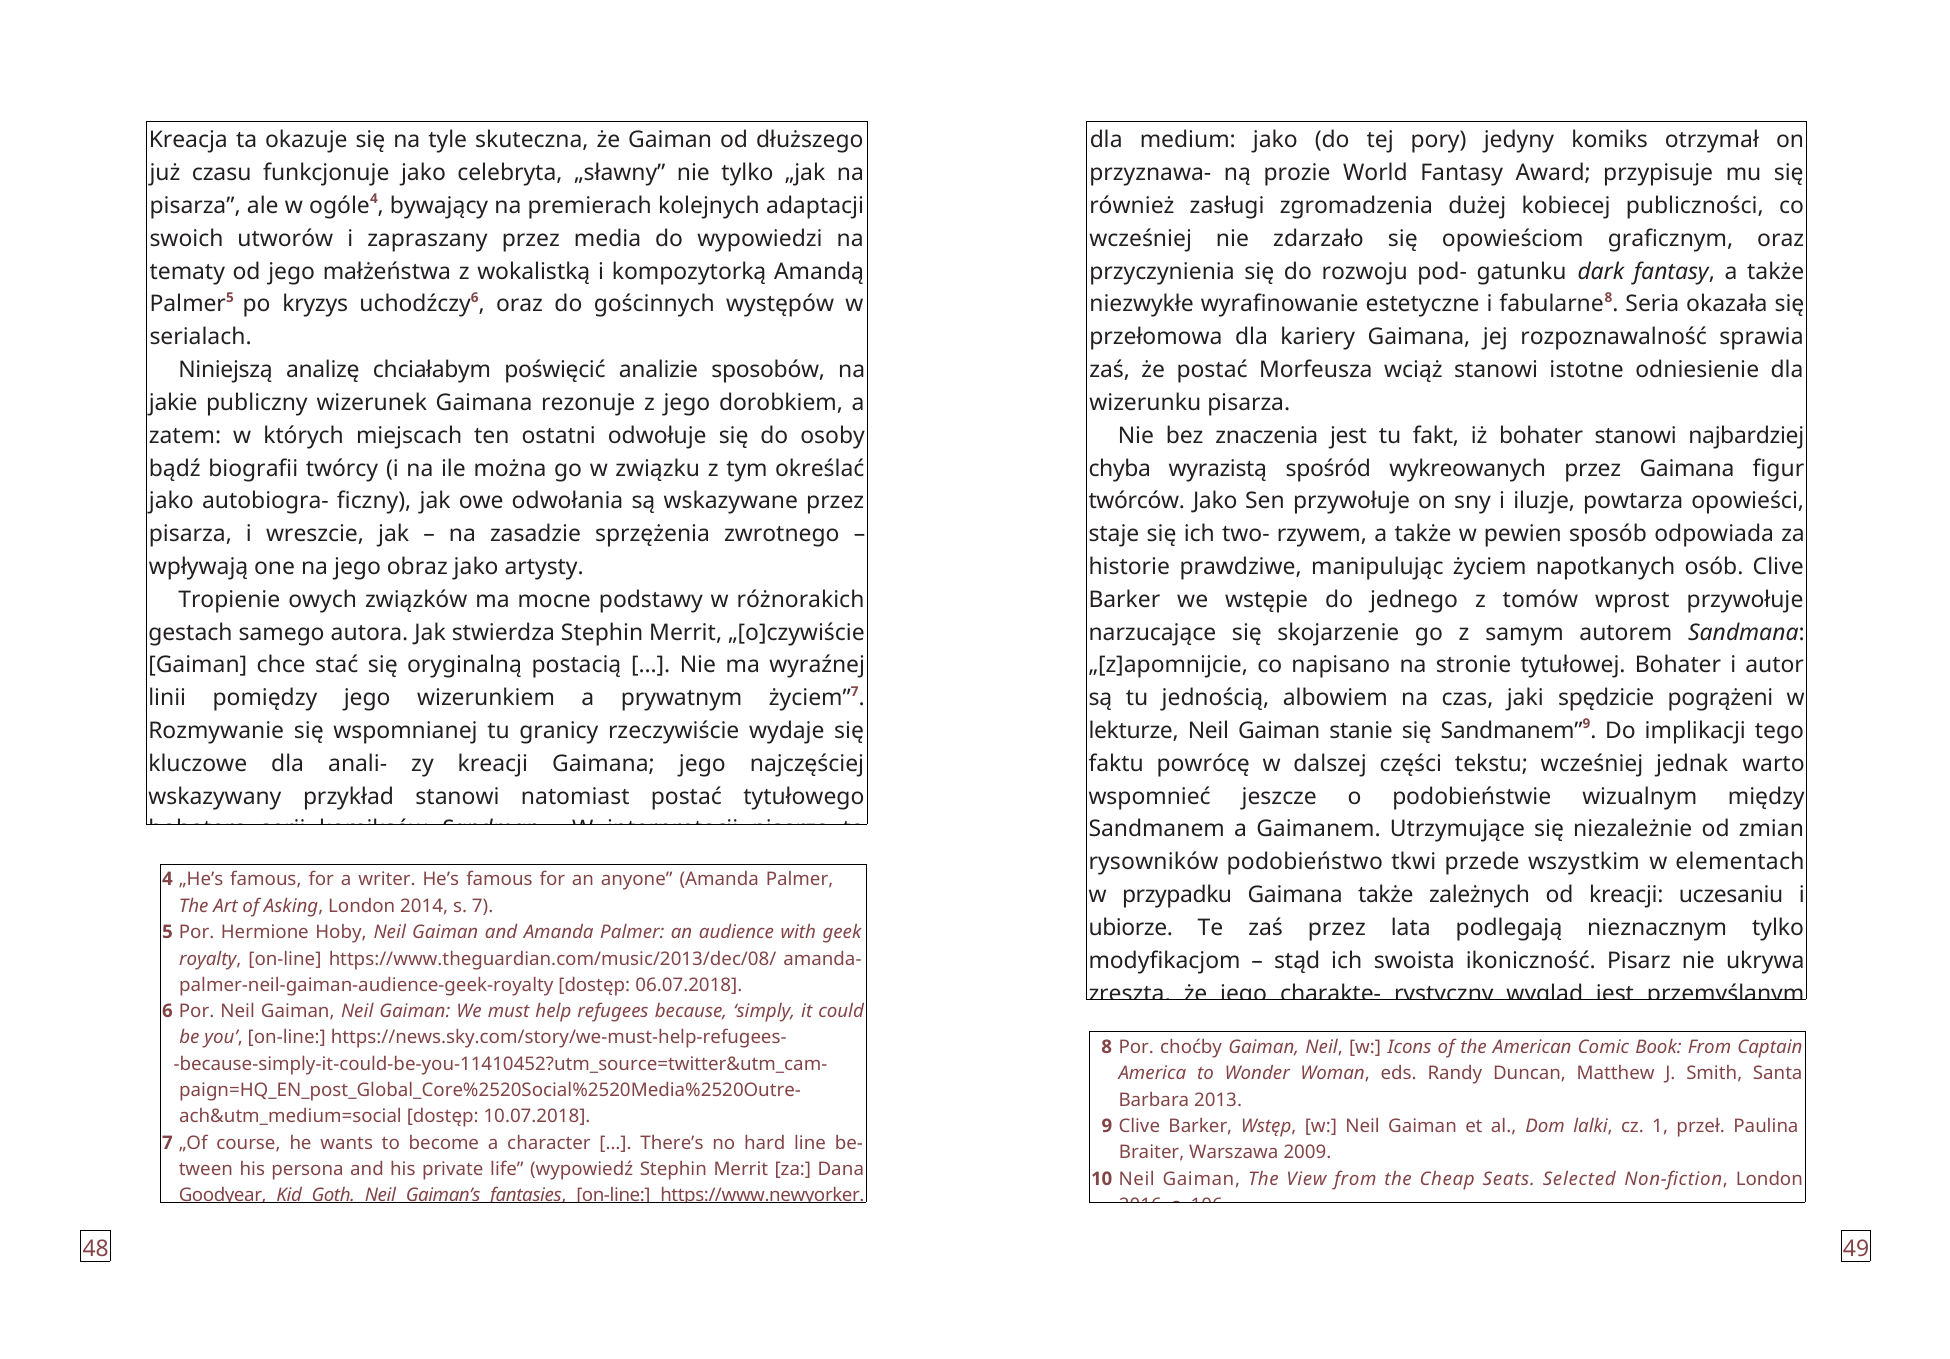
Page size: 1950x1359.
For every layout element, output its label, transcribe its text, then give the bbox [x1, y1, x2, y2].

list Por. Hermione Hoby, Neil Gaiman and Amanda Palmer: an audience with geek royalty, [on-line] https://www.theguardian.com/music/2013/dec/08/ amanda-palmer-neil-gaiman-audience-geek-royalty [dostęp: 06.07.2018]. [162, 918, 861, 997]
text Nie bez znaczenia jest tu fakt, iż bohater stanowi najbardziej chyba wyrazistą spośród wykreowanych przez Gaimana figur twórców. Jako Sen przywołuje on sny i iluzje, powtarza opowieści, staje się ich two- rzywem, a także w pewien sposób odpowiada za historie prawdziwe, manipulując życiem napotkanych osób. Clive Barker we wstępie do jednego z tomów wprost przywołuje narzucające się skojarzenie go z samym autorem Sandmana: „[z]apomnijcie, co napisano na stronie tytułowej. Bohater i autor są tu jednością, albowiem na czas, jaki spędzicie pogrążeni w lekturze, Neil Gaiman stanie się Sandmanem”9. Do implikacji tego faktu powrócę w dalszej części tekstu; wcześniej jednak warto wspomnieć jeszcze o podobieństwie wizualnym między Sandmanem a Gaimanem. Utrzymujące się niezależnie od zmian rysowników podobieństwo tkwi przede wszystkim w elementach w przypadku Gaimana także zależnych od kreacji: uczesaniu i ubiorze. Te zaś przez lata podlegają nieznacznym tylko modyfikacjom – stąd ich swoista ikoniczność. Pisarz nie ukrywa zresztą, że jego charakte- rystyczny wygląd jest przemyślanym zabiegiem: wspomina na przy- kład, jak na początku kariery próbował wykorzystywać jako element rozpoznawczy kapelusz, dopóki w końcu nie zdecydował się kupić zamiast niego czarnej, skórzanej kurtki10. Na tym wypracowanym wizerunku bazuje zresztą nie tylko wygląd Morfeusza. Narrator ko- miksu Drastyczne przypadki wygląda dokładnie jak Gaiman w czasach [1088, 419, 1804, 999]
text The Art of Asking, London 2014, s. 7). [179, 892, 866, 918]
text -because-simply-it-could-be-you-11410452?utm_source=twitter&utm_cam- paign=HQ_EN_post_Global_Core%2520Social%2520Media%2520Outre- ach&utm_medium=social [dostęp: 10.07.2018]. [173, 1050, 864, 1128]
text Tropienie owych związków ma mocne podstawy w różnorakich gestach samego autora. Jak stwierdza Stephin Merrit, „[o]czywiście [Gaiman] chce stać się oryginalną postacią […]. Nie ma wyraźnej linii pomiędzy jego wizerunkiem a prywatnym życiem”7. Rozmywanie się wspomnianej tu granicy rzeczywiście wydaje się kluczowe dla anali- zy kreacji Gaimana; jego najczęściej wskazywany przykład stanowi natomiast postać tytułowego bohatera serii komiksów Sandman. W interpretacji pisarza to Morfeusz: jeden z siedmiu Nieskończo- nych bytów odpowiedzialnych za różne aspekty świata rządzący królestwem snów, ze względu na tę funkcję nazywany też Księciem Opowieści. Sandmana powszechnie postrzega się jako rewolucyjnego [148, 583, 865, 824]
text 48 [82, 1232, 109, 1261]
list Por. choćby Gaiman, Neil, [w:] Icons of the American Comic Book: From Captain America to Wonder Woman, eds. Randy Duncan, Matthew J. Smith, Santa Barbara 2013. [1101, 1033, 1803, 1111]
list Por. Neil Gaiman, Neil Gaiman: We must help refugees because, ‘simply, it could be you’, [on-line:] https://news.sky.com/story/we-must-help-refugees- [162, 997, 864, 1049]
list „He’s famous, for a writer. He’s famous for an anyone” (Amanda Palmer, [162, 866, 866, 891]
list „Of course, he wants to become a character […]. There’s no hard line be- tween his persona and his private life” (wypowiedź Stephin Merrit [za:] Dana Goodyear, Kid Goth. Neil Gaiman’s fantasies, [on-line:] https://www.newyorker. com/magazine/2010/01/25/kid-goth [dostęp: 06.07.2018]). [162, 1129, 864, 1202]
list Clive Barker, Wstęp, [w:] Neil Gaiman et al., Dom lalki, cz. 1, przeł. Paulina Braiter, Warszawa 2009. [1101, 1112, 1799, 1164]
text 49 [1843, 1232, 1870, 1261]
text Kreacja ta okazuje się na tyle skuteczna, że Gaiman od dłuższego już czasu funkcjonuje jako celebryta, „sławny” nie tylko „jak na pisarza”, ale w ogóle4, bywający na premierach kolejnych adaptacji swoich utworów i zapraszany przez media do wypowiedzi na tematy od jego małżeństwa z wokalistką i kompozytorką Amandą Palmer5 po kryzys uchodźczy6, oraz do gościnnych występów w serialach. [148, 123, 864, 351]
text dla medium: jako (do tej pory) jedyny komiks otrzymał on przyznawa- ną prozie World Fantasy Award; przypisuje mu się również zasługi zgromadzenia dużej kobiecej publiczności, co wcześniej nie zdarzało się opowieściom graficznym, oraz przyczynienia się do rozwoju pod- gatunku dark fantasy, a także niezwykłe wyrafinowanie estetyczne i fabularne8. Seria okazała się przełomowa dla kariery Gaimana, jej rozpoznawalność sprawia zaś, że postać Morfeusza wciąż stanowi istotne odniesienie dla wizerunku pisarza. [1089, 123, 1804, 417]
list Neil Gaiman, The View from the Cheap Seats. Selected Non-fiction, London 2016, s. 106. [1091, 1165, 1803, 1202]
text Niniejszą analizę chciałabym poświęcić analizie sposobów, na jakie publiczny wizerunek Gaimana rezonuje z jego dorobkiem, a zatem: w których miejscach ten ostatni odwołuje się do osoby bądź biografii twórcy (i na ile można go w związku z tym określać jako autobiogra- ficzny), jak owe odwołania są wskazywane przez pisarza, i wreszcie, jak – na zasadzie sprzężenia zwrotnego – wpływają one na jego obraz jako artysty. [149, 353, 865, 581]
